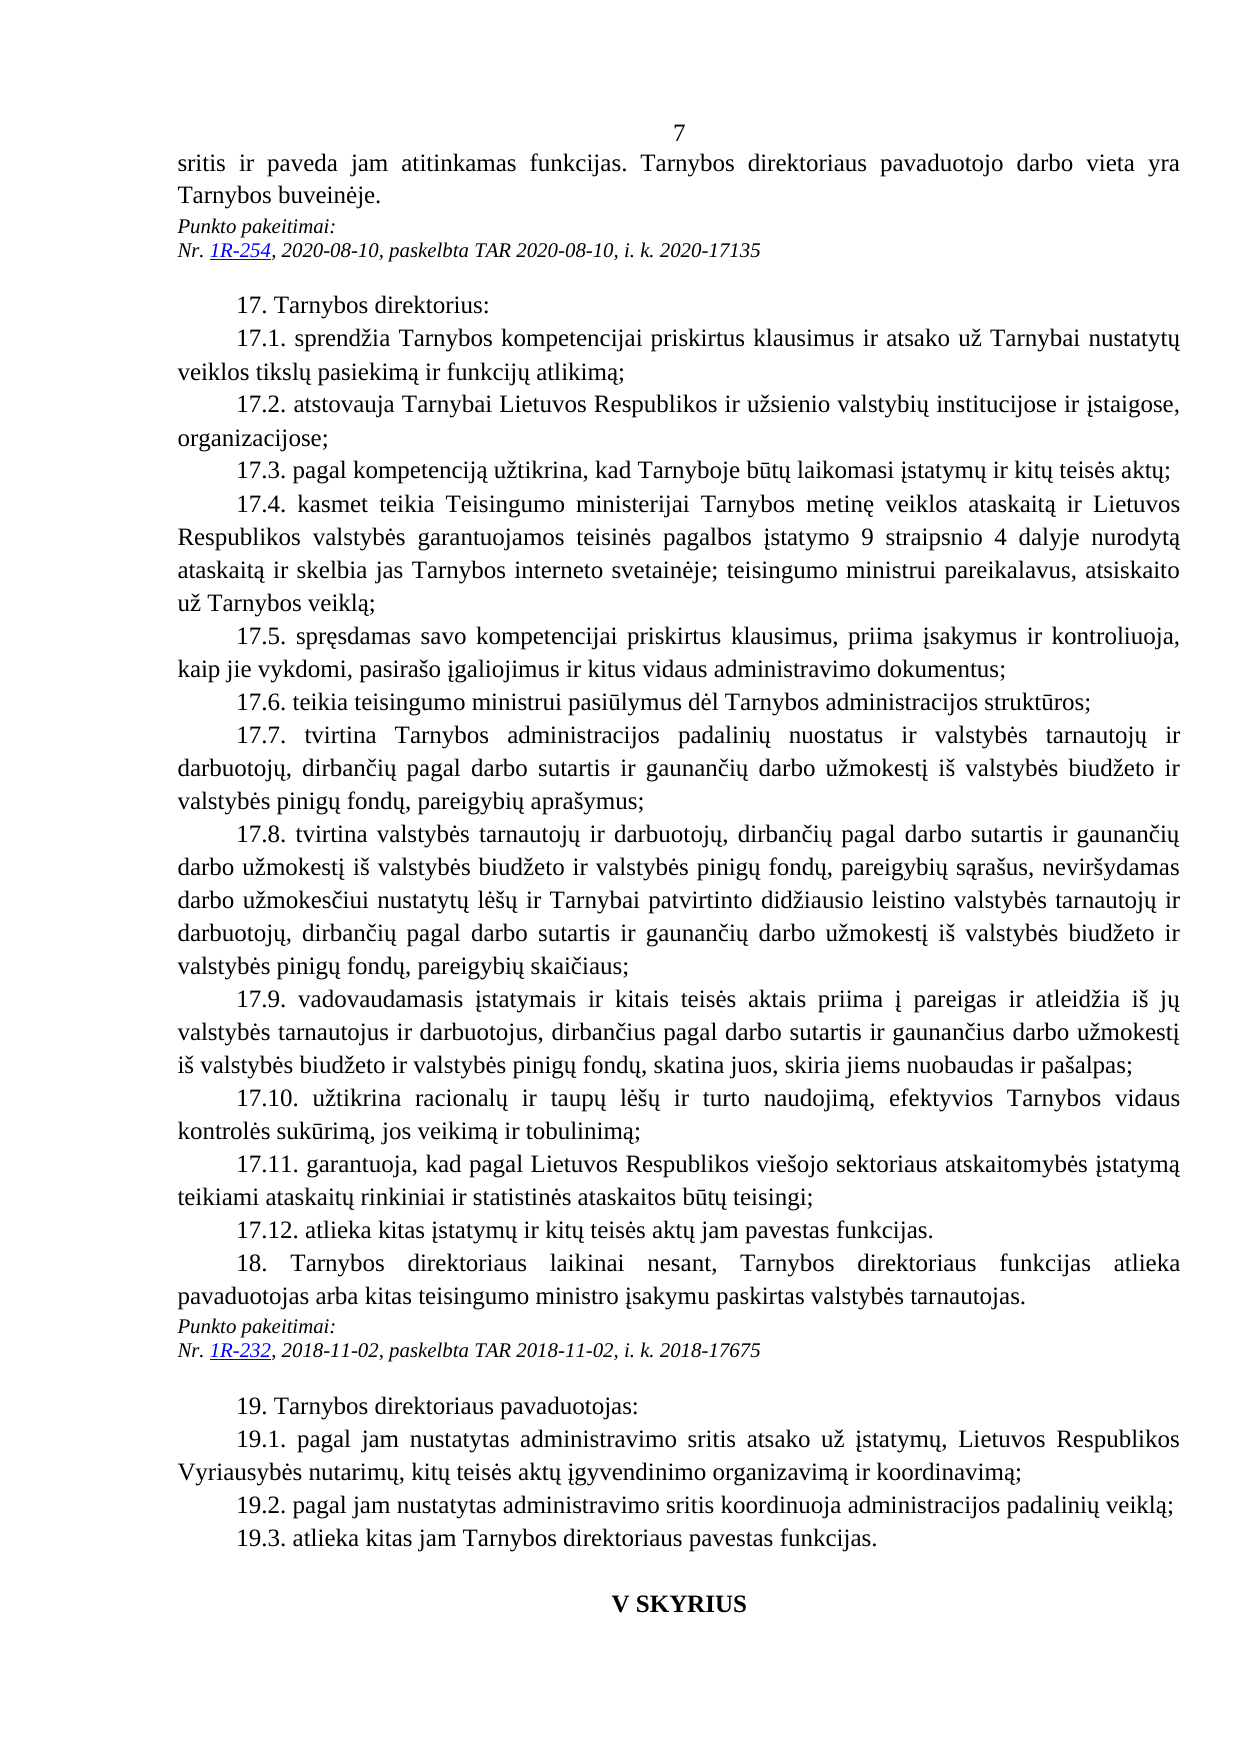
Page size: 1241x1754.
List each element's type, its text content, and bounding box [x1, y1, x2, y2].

text 19.3. atlieka kitas jam Tarnybos direktoriaus pavestas funkcijas. [177, 1523, 1181, 1552]
text 17.4. kasmet teikia Teisingumo ministerijai Tarnybos metinę veiklos ataskaitą ir Lietuvos Respublikos valstybės garantuojamos teisinės pagalbos įstatymo 9 straipsnio 4 dalyje nurodytą ataskaitą ir skelbia jas Tarnybos interneto svetainėje; teisingumo ministrui pareikalavus, atsiskaito už Tarnybos veiklą; [177, 489, 1181, 616]
text Punkto pakeitimai: [177, 1314, 1181, 1338]
text 17.7. tvirtina Tarnybos administracijos padalinių nuostatus ir valstybės tarnautojų ir darbuotojų, dirbančių pagal darbo sutartis ir gaunančių darbo užmokestį iš valstybės biudžeto ir valstybės pinigų fondų, pareigybių aprašymus; [177, 720, 1181, 814]
text Nr. 1R-254, 2020-08-10, paskelbta TAR 2020-08-10, i. k. 2020-17135 [177, 238, 1181, 262]
text 18. Tarnybos direktoriaus laikinai nesant, Tarnybos direktoriaus funkcijas atlieka pavaduotojas arba kitas teisingumo ministro įsakymu paskirtas valstybės tarnautojas. [177, 1248, 1181, 1310]
text 17.3. pagal kompetenciją užtikrina, kad Tarnyboje būtų laikomasi įstatymų ir kitų teisės aktų; [177, 456, 1181, 484]
text 19.2. pagal jam nustatytas administravimo sritis koordinuoja administracijos padalinių veiklą; [177, 1490, 1181, 1519]
text 17.6. teikia teisingumo ministrui pasiūlymus dėl Tarnybos administracijos struktūros; [177, 687, 1181, 716]
text 17.2. atstovauja Tarnybai Lietuvos Respublikos ir užsienio valstybių institucijose ir įstaigose, organizacijose; [177, 389, 1181, 451]
text 17. Tarnybos direktorius: [177, 291, 1181, 319]
text sritis ir paveda jam atitinkamas funkcijas. Tarnybos direktoriaus pavaduotojo darbo vieta yra Tarnybos buveinėje. [177, 148, 1181, 209]
text 17.9. vadovaudamasis įstatymais ir kitais teisės aktais priima į pareigas ir atleidžia iš jų valstybės tarnautojus ir darbuotojus, dirbančius pagal darbo sutartis ir gaunančius darbo užmokestį iš valstybės biudžeto ir valstybės pinigų fondų, skatina juos, skiria jiems nuobaudas ir pašalpas; [177, 984, 1181, 1079]
text 19. Tarnybos direktoriaus pavaduotojas: [177, 1391, 1181, 1420]
text 17.11. garantuoja, kad pagal Lietuvos Respublikos viešojo sektoriaus atskaitomybės įstatymą teikiami ataskaitų rinkiniai ir statistinės ataskaitos būtų teisingi; [177, 1149, 1181, 1211]
text 17.12. atlieka kitas įstatymų ir kitų teisės aktų jam pavestas funkcijas. [177, 1215, 1181, 1244]
text 17.10. užtikrina racionalų ir taupų lėšų ir turto naudojimą, efektyvios Tarnybos vidaus kontrolės sukūrimą, jos veikimą ir tobulinimą; [177, 1083, 1181, 1145]
text V SKYRIUS [177, 1589, 1181, 1618]
text 19.1. pagal jam nustatytas administravimo sritis atsako už įstatymų, Lietuvos Respublikos Vyriausybės nutarimų, kitų teisės aktų įgyvendinimo organizavimą ir koordinavimą; [177, 1424, 1181, 1486]
text 17.8. tvirtina valstybės tarnautojų ir darbuotojų, dirbančių pagal darbo sutartis ir gaunančių darbo užmokestį iš valstybės biudžeto ir valstybės pinigų fondų, pareigybių sąrašus, neviršydamas darbo užmokesčiui nustatytų lėšų ir Tarnybai patvirtinto didžiausio leistino valstybės tarnautojų ir darbuotojų, dirbančių pagal darbo sutartis ir gaunančių darbo užmokestį iš valstybės biudžeto ir valstybės pinigų fondų, pareigybių skaičiaus; [177, 819, 1181, 980]
text Nr. 1R-232, 2018-11-02, paskelbta TAR 2018-11-02, i. k. 2018-17675 [177, 1338, 1181, 1362]
text Punkto pakeitimai: [177, 214, 1181, 238]
text 17.5. spręsdamas savo kompetencijai priskirtus klausimus, priima įsakymus ir kontroliuoja, kaip jie vykdomi, pasirašo įgaliojimus ir kitus vidaus administravimo dokumentus; [177, 621, 1181, 682]
text 17.1. sprendžia Tarnybos kompetencijai priskirtus klausimus ir atsako už Tarnybai nustatytų veiklos tikslų pasiekimą ir funkcijų atlikimą; [177, 323, 1181, 385]
